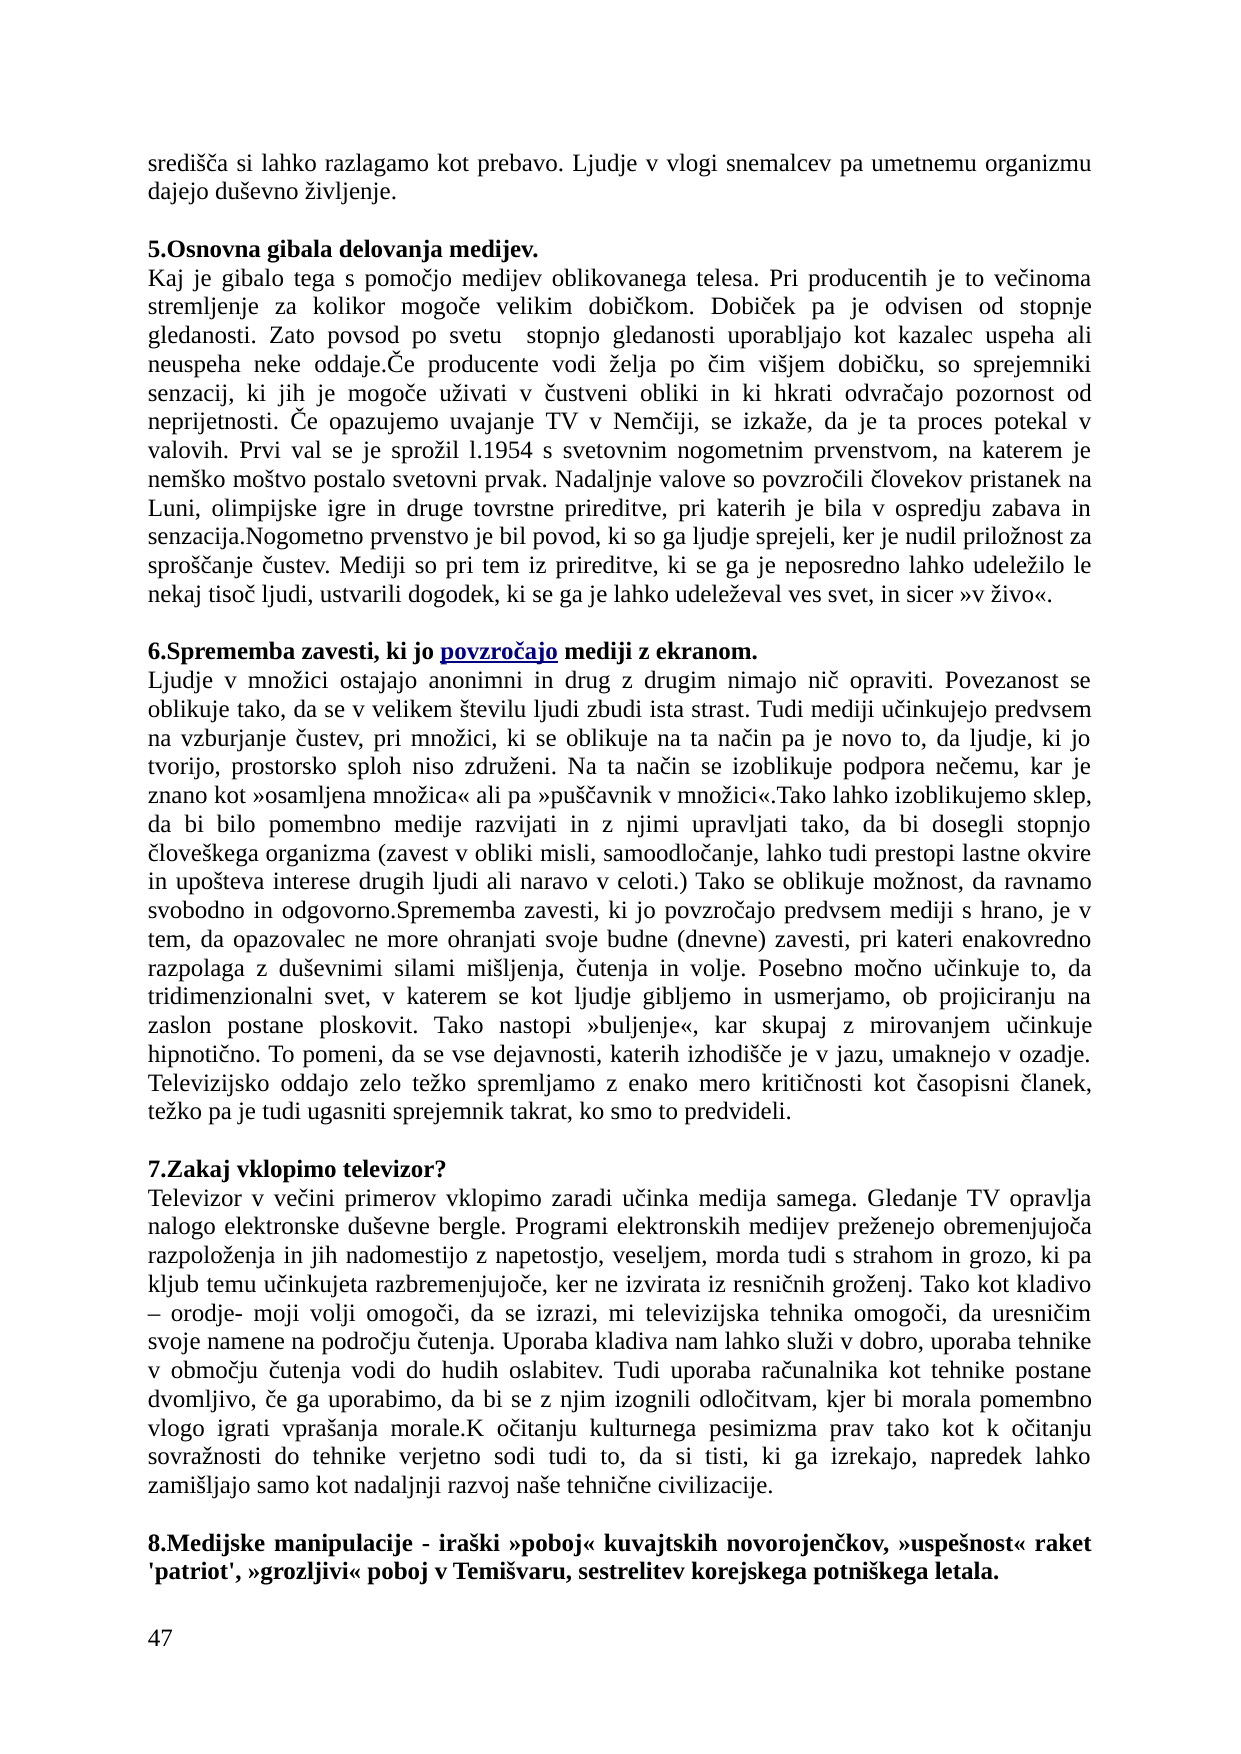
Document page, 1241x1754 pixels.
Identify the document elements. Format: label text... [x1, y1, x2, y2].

text Kaj je gibalo tega s pomočjo medijev oblikovanega telesa. Pri producentih je to večinoma stremljenje za kolikor mogoče velikim dobičkom. Dobiček pa je odvisen od stopnje gledanosti. Zato povsod po svetu stopnjo gledanosti uporabljajo kot kazalec uspeha ali neuspeha neke oddaje.Če producente vodi želja po čim višjem dobičku, so sprejemniki senzacij, ki jih je mogoče uživati v čustveni obliki in ki hkrati odvračajo pozornost od neprijetnosti. Če opazujemo uvajanje TV v Nemčiji, se izkaže, da je ta proces potekal v valovih. Prvi val se je sprožil l.1954 s svetovnim nogometnim prvenstvom, na katerem je nemško moštvo postalo svetovni prvak. Nadaljnje valove so povzročili človekov pristanek na Luni, olimpijske igre in druge tovrstne prireditve, pri katerih je bila v ospredju zabava in senzacija.Nogometno prvenstvo je bil povod, ki so ga ljudje sprejeli, ker je nudil priložnost za sproščanje čustev. Mediji so pri tem iz prireditve, ki se ga je neposredno lahko udeležilo le nekaj tisoč ljudi, ustvarili dogodek, ki se ga je lahko udeleževal ves svet, in sicer »v živo«. [148, 263, 1093, 608]
text 7.Zakaj vklopimo televizor? [148, 1154, 1093, 1183]
text 5.Osnovna gibala delovanja medijev. [148, 234, 1093, 263]
text središča si lahko razlagamo kot prebavo. Ljudje v vlogi snemalcev pa umetnemu organizmu dajejo duševno življenje. [148, 148, 1093, 205]
text Ljudje v množici ostajajo anonimni in drug z drugim nimajo nič opraviti. Povezanost se oblikuje tako, da se v velikem številu ljudi zbudi ista strast. Tudi mediji učinkujejo predvsem na vzburjanje čustev, pri množici, ki se oblikuje na ta način pa je novo to, da ljudje, ki jo tvorijo, prostorsko sploh niso združeni. Na ta način se izoblikuje podpora nečemu, kar je znano kot »osamljena množica« ali pa »puščavnik v množici«.Tako lahko izoblikujemo sklep, da bi bilo pomembno medije razvijati in z njimi upravljati tako, da bi dosegli stopnjo človeškega organizma (zavest v obliki misli, samoodločanje, lahko tudi prestopi lastne okvire in upošteva interese drugih ljudi ali naravo v celoti.) Tako se oblikuje možnost, da ravnamo svobodno in odgovorno.Sprememba zavesti, ki jo povzročajo predvsem mediji s hrano, je v tem, da opazovalec ne more ohranjati svoje budne (dnevne) zavesti, pri kateri enakovredno razpolaga z duševnimi silami mišljenja, čutenja in volje. Posebno močno učinkuje to, da tridimenzionalni svet, v katerem se kot ljudje gibljemo in usmerjamo, ob projiciranju na zaslon postane ploskovit. Tako nastopi »buljenje«, kar skupaj z mirovanjem učinkuje hipnotično. To pomeni, da se vse dejavnosti, katerih izhodišče je v jazu, umaknejo v ozadje. Televizijsko oddajo zelo težko spremljamo z enako mero kritičnosti kot časopisni članek, težko pa je tudi ugasniti sprejemnik takrat, ko smo to predvideli. [148, 665, 1093, 1125]
text 8.Medijske manipulacije - iraški »poboj« kuvajtskih novorojenčkov, »uspešnost« raket 'patriot', »grozljivi« poboj v Temišvaru, sestrelitev korejskega potniškega letala. [148, 1528, 1093, 1585]
text Televizor v večini primerov vklopimo zaradi učinka medija samega. Gledanje TV opravlja nalogo elektronske duševne bergle. Programi elektronskih medijev preženejo obremenjujoča razpoloženja in jih nadomestijo z napetostjo, veseljem, morda tudi s strahom in grozo, ki pa kljub temu učinkujeta razbremenjujoče, ker ne izvirata iz resničnih groženj. Tako kot kladivo – orodje- moji volji omogoči, da se izrazi, mi televizijska tehnika omogoči, da uresničim svoje namene na področju čutenja. Uporaba kladiva nam lahko služi v dobro, uporaba tehnike v območju čutenja vodi do hudih oslabitev. Tudi uporaba računalnika kot tehnike postane dvomljivo, če ga uporabimo, da bi se z njim izognili odločitvam, kjer bi morala pomembno vlogo igrati vprašanja morale.K očitanju kulturnega pesimizma prav tako kot k očitanju sovražnosti do tehnike verjetno sodi tudi to, da si tisti, ki ga izrekajo, napredek lahko zamišljajo samo kot nadaljnji razvoj naše tehnične civilizacije. [148, 1183, 1093, 1499]
text 6.Sprememba zavesti, ki jo povzročajo mediji z ekranom. [148, 636, 1093, 665]
